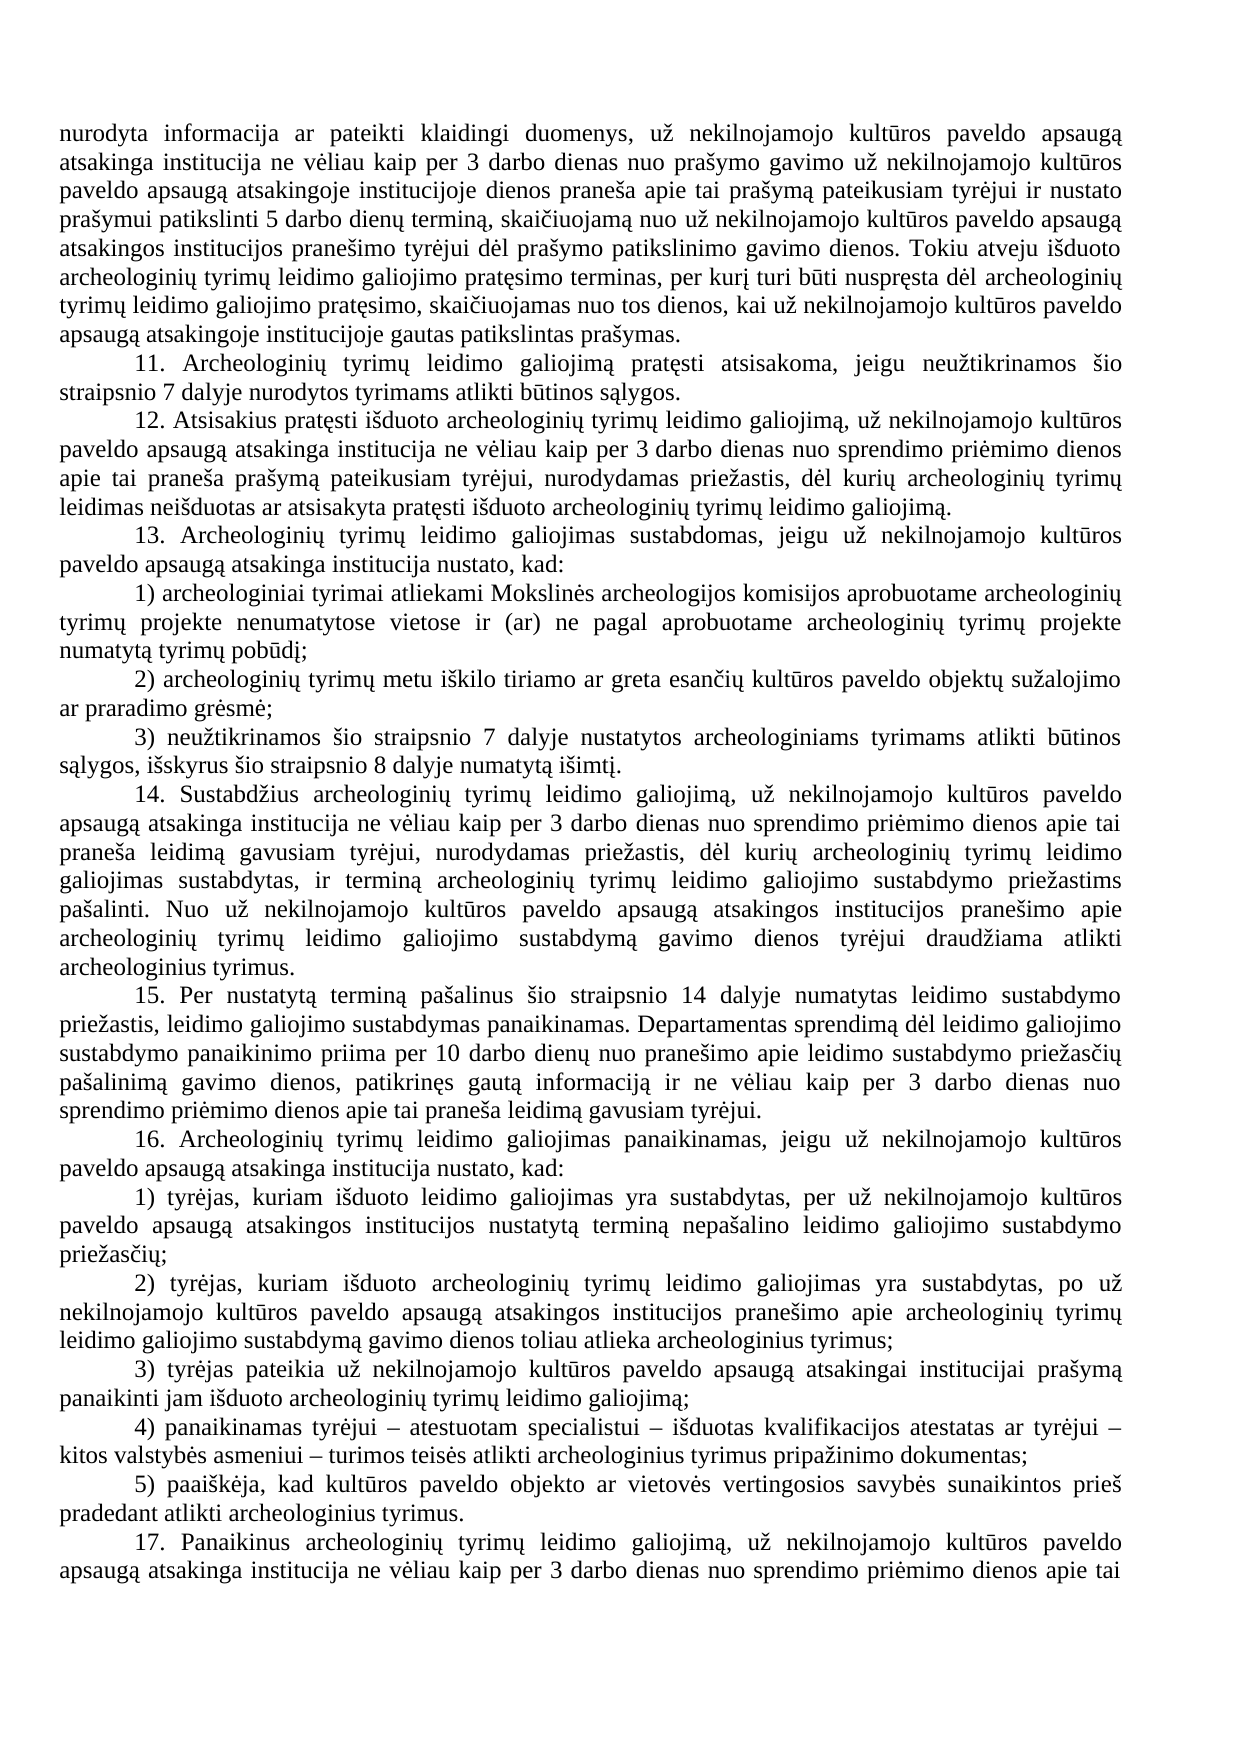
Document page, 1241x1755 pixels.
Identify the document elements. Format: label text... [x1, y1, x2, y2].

text 14. Sustabdžius archeologinių tyrimų leidimo galiojimą, už nekilnojamojo kultūros paveldo apsaugą atsakinga institucija ne vėliau kaip per 3 darbo dienas nuo sprendimo priėmimo dienos apie tai praneša leidimą gavusiam tyrėjui, nurodydamas priežastis, dėl kurių archeologinių tyrimų leidimo galiojimas sustabdytas, ir terminą archeologinių tyrimų leidimo galiojimo sustabdymo priežastims pašalinti. Nuo už nekilnojamojo kultūros paveldo apsaugą atsakingos institucijos pranešimo apie archeologinių tyrimų leidimo galiojimo sustabdymą gavimo dienos tyrėjui draudžiama atlikti archeologinius tyrimus. [59, 779, 1122, 981]
text 1) archeologiniai tyrimai atliekami Mokslinės archeologijos komisijos aprobuotame archeologinių tyrimų projekte nenumatytose vietose ir (ar) ne pagal aprobuotame archeologinių tyrimų projekte numatytą tyrimų pobūdį; [59, 578, 1122, 664]
text 2) tyrėjas, kuriam išduoto archeologinių tyrimų leidimo galiojimas yra sustabdytas, po už nekilnojamojo kultūros paveldo apsaugą atsakingos institucijos pranešimo apie archeologinių tyrimų leidimo galiojimo sustabdymą gavimo dienos toliau atlieka archeologinius tyrimus; [59, 1268, 1122, 1354]
text 11. Archeologinių tyrimų leidimo galiojimą pratęsti atsisakoma, jeigu neužtikrinamos šio straipsnio 7 dalyje nurodytos tyrimams atlikti būtinos sąlygos. [59, 348, 1122, 406]
text 2) archeologinių tyrimų metu iškilo tiriamo ar greta esančių kultūros paveldo objektų sužalojimo ar praradimo grėsmė; [59, 664, 1122, 722]
text 16. Archeologinių tyrimų leidimo galiojimas panaikinamas, jeigu už nekilnojamojo kultūros paveldo apsaugą atsakinga institucija nustato, kad: [59, 1124, 1122, 1182]
text 13. Archeologinių tyrimų leidimo galiojimas sustabdomas, jeigu už nekilnojamojo kultūros paveldo apsaugą atsakinga institucija nustato, kad: [59, 521, 1122, 578]
text 3) neužtikrinamos šio straipsnio 7 dalyje nustatytos archeologiniams tyrimams atlikti būtinos sąlygos, išskyrus šio straipsnio 8 dalyje numatytą išimtį. [59, 722, 1122, 779]
text 3) tyrėjas pateikia už nekilnojamojo kultūros paveldo apsaugą atsakingai institucijai prašymą panaikinti jam išduoto archeologinių tyrimų leidimo galiojimą; [59, 1354, 1122, 1412]
text 1) tyrėjas, kuriam išduoto leidimo galiojimas yra sustabdytas, per už nekilnojamojo kultūros paveldo apsaugą atsakingos institucijos nustatytą terminą nepašalino leidimo galiojimo sustabdymo priežasčių; [59, 1182, 1122, 1268]
text 12. Atsisakius pratęsti išduoto archeologinių tyrimų leidimo galiojimą, už nekilnojamojo kultūros paveldo apsaugą atsakinga institucija ne vėliau kaip per 3 darbo dienas nuo sprendimo priėmimo dienos apie tai praneša prašymą pateikusiam tyrėjui, nurodydamas priežastis, dėl kurių archeologinių tyrimų leidimas neišduotas ar atsisakyta pratęsti išduoto archeologinių tyrimų leidimo galiojimą. [59, 406, 1122, 521]
text nurodyta informacija ar pateikti klaidingi duomenys, už nekilnojamojo kultūros paveldo apsaugą atsakinga institucija ne vėliau kaip per 3 darbo dienas nuo prašymo gavimo už nekilnojamojo kultūros paveldo apsaugą atsakingoje institucijoje dienos praneša apie tai prašymą pateikusiam tyrėjui ir nustato prašymui patikslinti 5 darbo dienų terminą, skaičiuojamą nuo už nekilnojamojo kultūros paveldo apsaugą atsakingos institucijos pranešimo tyrėjui dėl prašymo patikslinimo gavimo dienos. Tokiu atveju išduoto archeologinių tyrimų leidimo galiojimo pratęsimo terminas, per kurį turi būti nuspręsta dėl archeologinių tyrimų leidimo galiojimo pratęsimo, skaičiuojamas nuo tos dienos, kai už nekilnojamojo kultūros paveldo apsaugą atsakingoje institucijoje gautas patikslintas prašymas. [59, 118, 1122, 348]
text 4) panaikinamas tyrėjui – atestuotam specialistui – išduotas kvalifikacijos atestatas ar tyrėjui – kitos valstybės asmeniui – turimos teisės atlikti archeologinius tyrimus pripažinimo dokumentas; [59, 1412, 1122, 1469]
text 17. Panaikinus archeologinių tyrimų leidimo galiojimą, už nekilnojamojo kultūros paveldo apsaugą atsakinga institucija ne vėliau kaip per 3 darbo dienas nuo sprendimo priėmimo dienos apie tai [59, 1527, 1122, 1584]
text 5) paaiškėja, kad kultūros paveldo objekto ar vietovės vertingosios savybės sunaikintos prieš pradedant atlikti archeologinius tyrimus. [59, 1469, 1122, 1527]
text 15. Per nustatytą terminą pašalinus šio straipsnio 14 dalyje numatytas leidimo sustabdymo priežastis, leidimo galiojimo sustabdymas panaikinamas. Departamentas sprendimą dėl leidimo galiojimo sustabdymo panaikinimo priima per 10 darbo dienų nuo pranešimo apie leidimo sustabdymo priežasčių pašalinimą gavimo dienos, patikrinęs gautą informaciją ir ne vėliau kaip per 3 darbo dienas nuo sprendimo priėmimo dienos apie tai praneša leidimą gavusiam tyrėjui. [59, 981, 1122, 1124]
